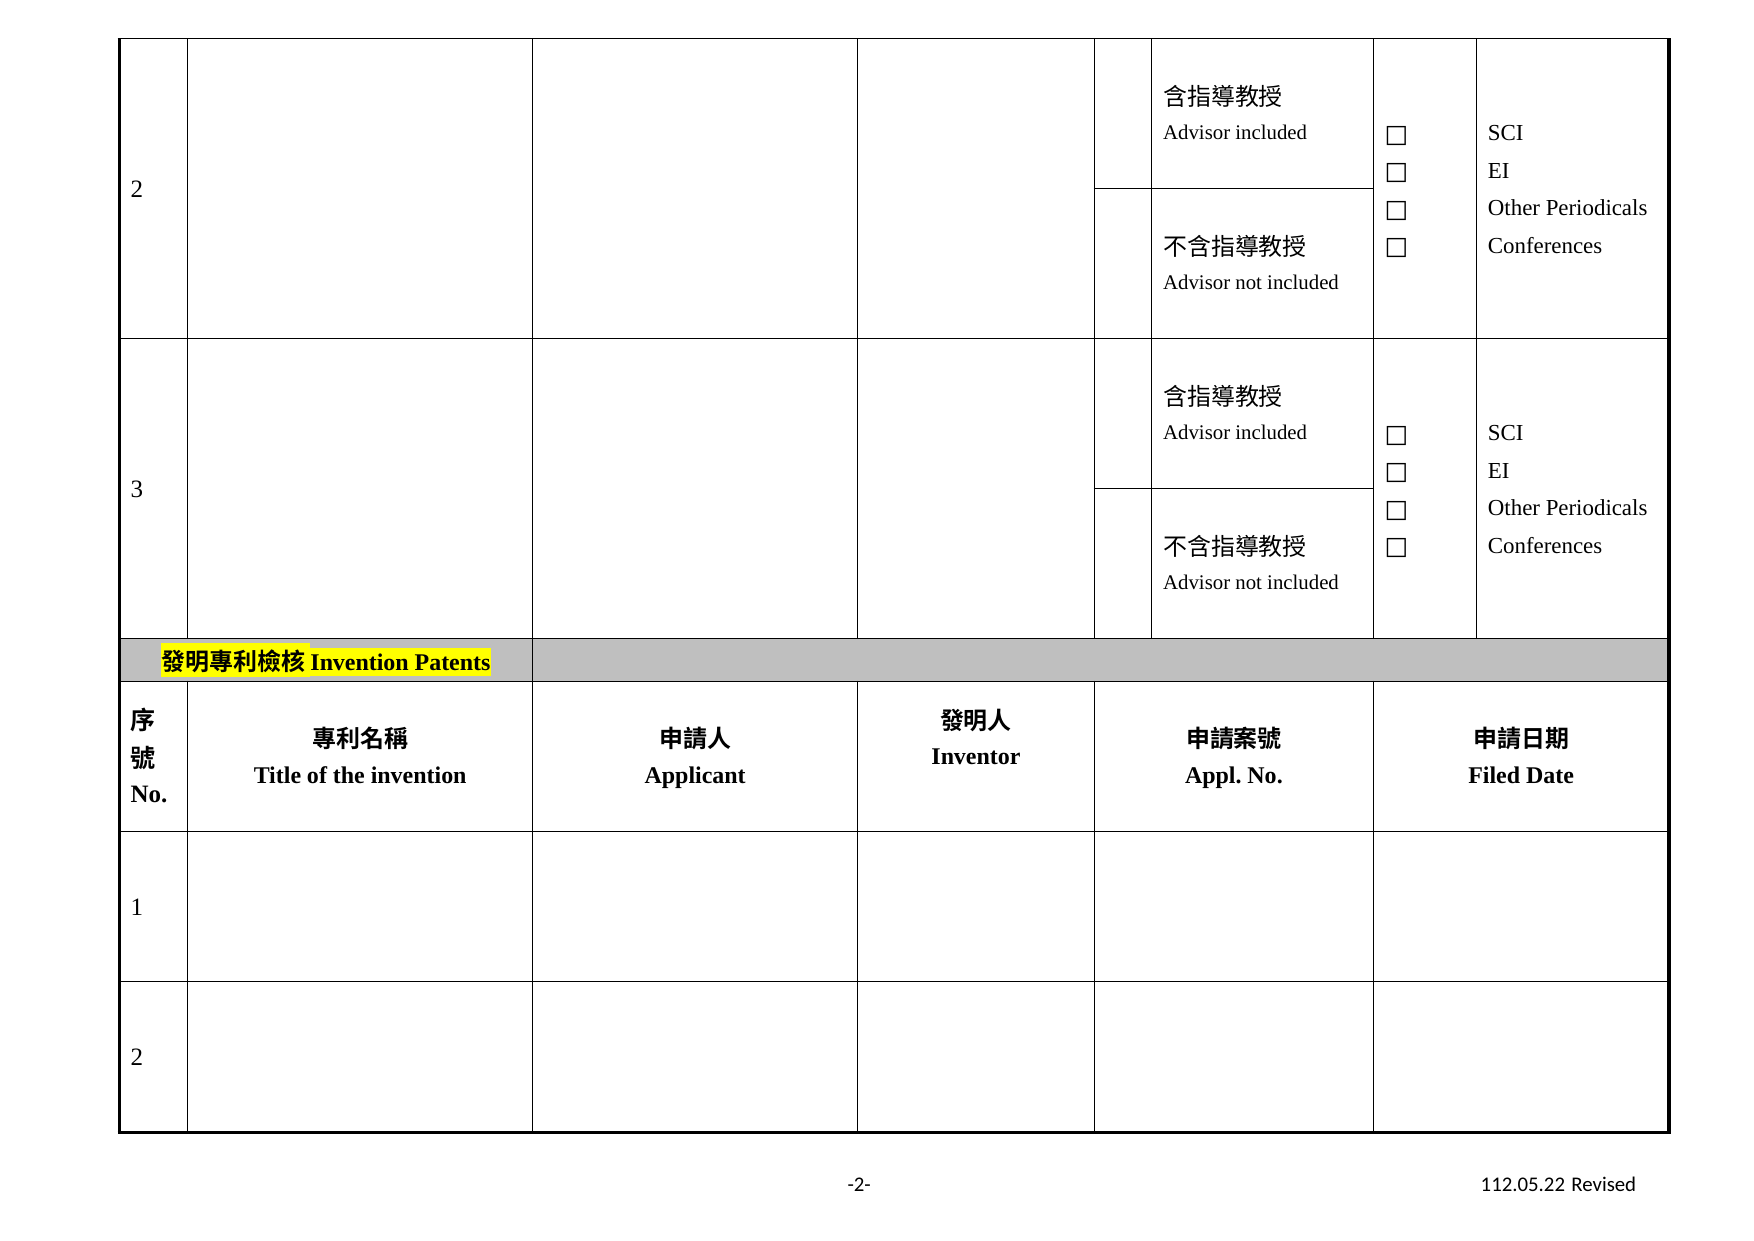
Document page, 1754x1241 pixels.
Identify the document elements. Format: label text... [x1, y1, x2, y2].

table_cell 不含指導教授 Advisor not included [1152, 189, 1373, 338]
table_cell [188, 339, 532, 638]
table_cell [188, 982, 532, 1131]
table_cell 申請日期 Filed Date [1374, 682, 1667, 831]
table_cell [858, 982, 1094, 1131]
table_cell [188, 39, 532, 338]
table_cell 3 [121, 339, 187, 638]
table_cell 1 [121, 832, 187, 981]
table_cell [1374, 832, 1667, 981]
table_cell 含指導教授 Advisor included [1152, 339, 1373, 488]
table_cell 申請人 Applicant [533, 682, 857, 831]
table_cell SCI EI Other Periodicals Conferences [1477, 39, 1667, 338]
table_cell [533, 39, 857, 338]
table_cell 2 [121, 39, 187, 338]
table_cell 不含指導教授 Advisor not included [1152, 489, 1373, 638]
table_cell [1095, 832, 1373, 981]
table_cell [1095, 982, 1373, 1131]
table_cell [188, 832, 532, 981]
table_cell 申請案號 Appl. No. [1095, 682, 1373, 831]
table_cell [533, 339, 857, 638]
table_cell [533, 639, 1667, 681]
table_cell 含指導教授 Advisor included [1152, 39, 1373, 188]
table_cell 專利名稱 Title of the invention [188, 682, 532, 831]
table_cell [1095, 339, 1151, 488]
table_cell [1095, 489, 1151, 638]
table_cell SCI EI Other Periodicals Conferences [1477, 339, 1667, 638]
table_cell 2 [121, 982, 187, 1131]
table_cell □ □ □ □ [1374, 339, 1476, 638]
table_cell [533, 832, 857, 981]
table_cell [858, 682, 1094, 831]
table_cell 發明專利檢核 Invention Patents [121, 639, 532, 681]
table_header 發明人 Inventor [892, 700, 1059, 775]
table_cell [858, 339, 1094, 638]
table_cell [858, 39, 1094, 338]
table_cell □ □ □ □ [1374, 39, 1476, 338]
table_cell [1374, 982, 1667, 1131]
table_cell [858, 832, 1094, 981]
table_cell [1095, 39, 1151, 188]
table_cell [533, 982, 857, 1131]
table_cell [1095, 189, 1151, 338]
table_cell 序號 No. [121, 682, 187, 831]
